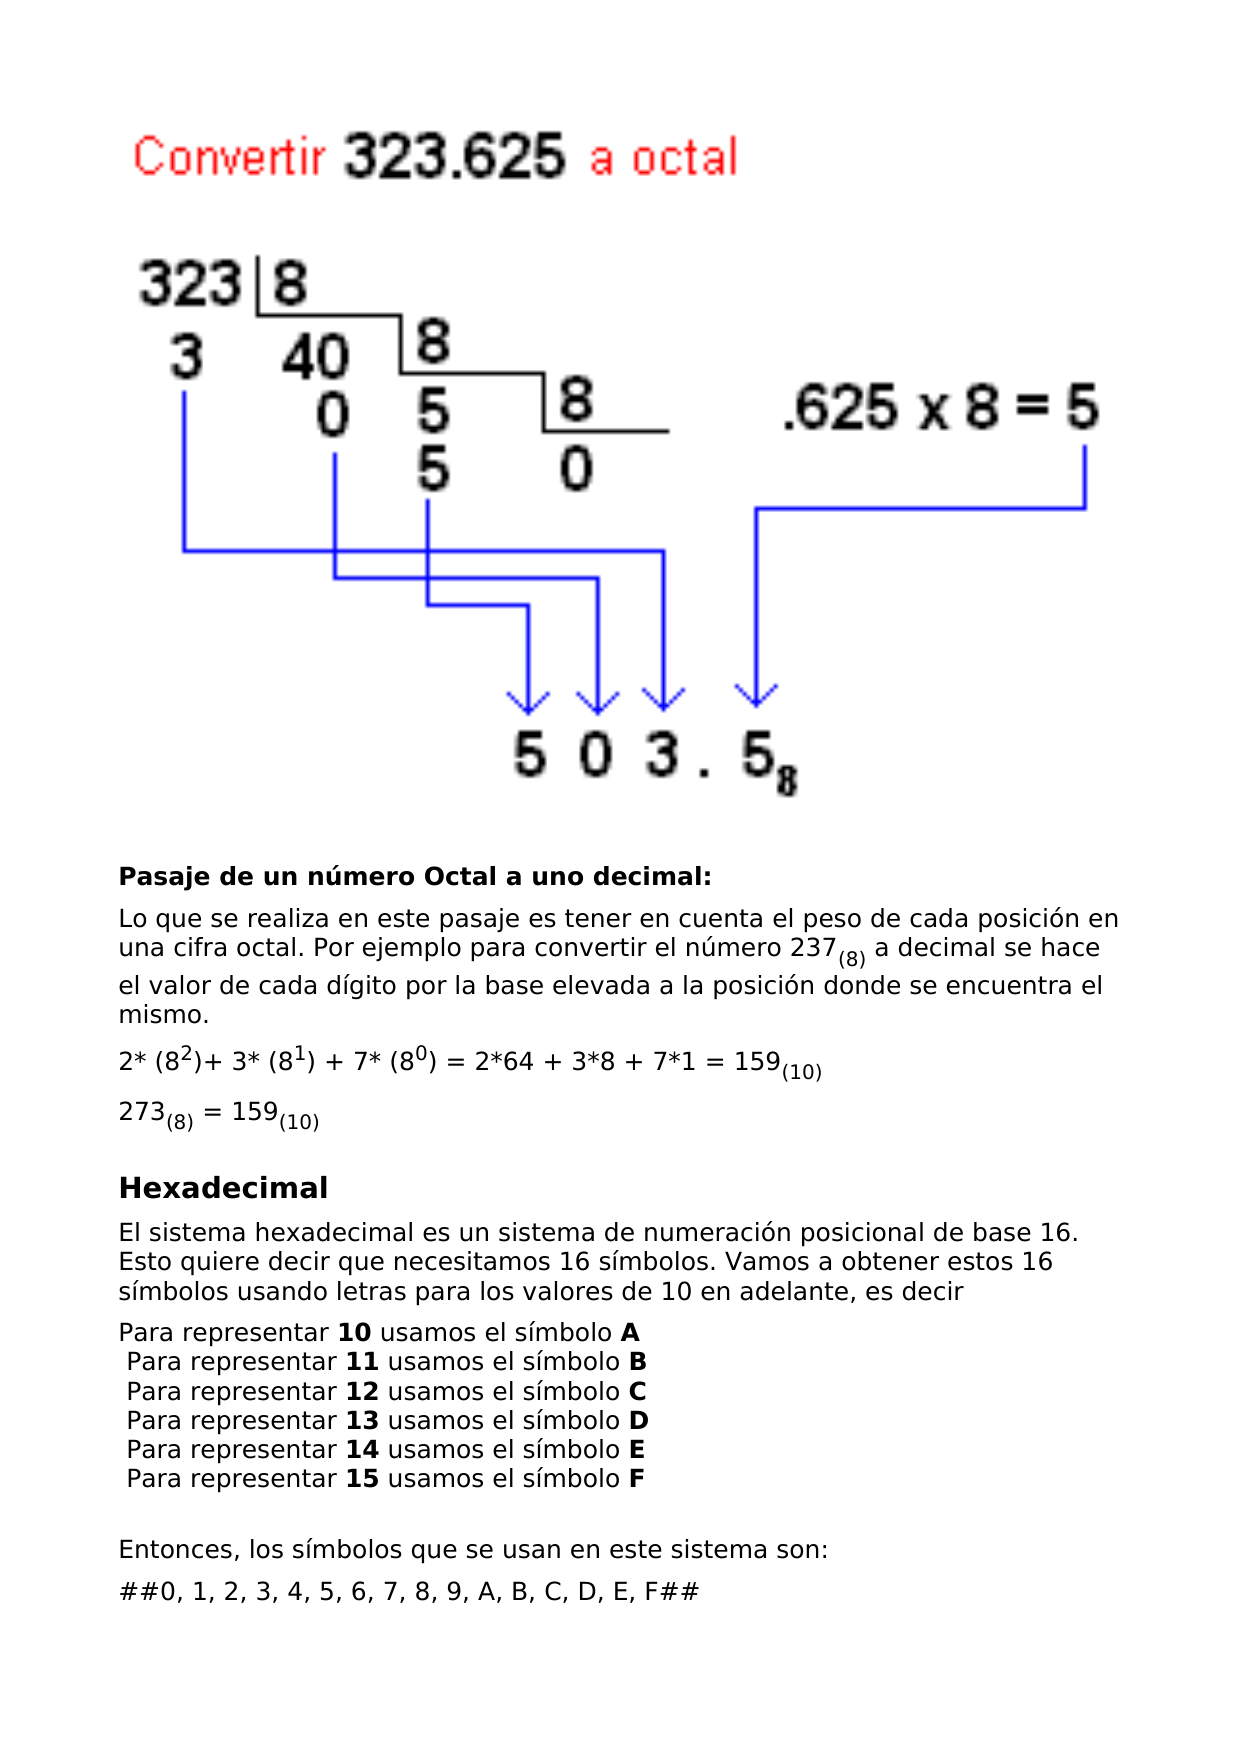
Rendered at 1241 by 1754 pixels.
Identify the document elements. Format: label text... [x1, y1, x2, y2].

text 2* (82)+ 3* (81) + 7* (80) = 2*64 + 3*8 + 7*1 = 159(10) [118, 1042, 1122, 1084]
text Para representar 10 usamos el símbolo A Para representar 11 usamos el símbolo B Para representar 12 usamos el símbolo C Para representar 13 usamos el símbolo D Para representar 14 usamos el símbolo E Para representar 15 usamos el símbolo F [118, 1318, 1122, 1522]
text El sistema hexadecimal es un sistema de numeración posicional de base 16. Esto quiere decir que necesitamos 16 símbolos. Vamos a obtener estos 16 símbolos usando letras para los valores de 10 en adelante, es decir [118, 1218, 1122, 1306]
text 273(8) = 159(10) [118, 1097, 1122, 1134]
text ##0, 1, 2, 3, 4, 5, 6, 7, 8, 9, A, B, C, D, E, F## [118, 1577, 1122, 1606]
picture [118, 118, 1123, 821]
text Lo que se realiza en este pasaje es tener en cuenta el peso de cada posición en una cifra octal. Por ejemplo para convertir el número 237(8) a decimal se hace el valor de cada dígito por la base elevada a la posición donde se encuentra el mismo. [118, 904, 1122, 1029]
text Entonces, los símbolos que se usan en este sistema son: [118, 1535, 1122, 1564]
subtitle Hexadecimal [118, 1172, 1122, 1206]
text Pasaje de un número Octal a uno decimal: [118, 862, 1122, 892]
